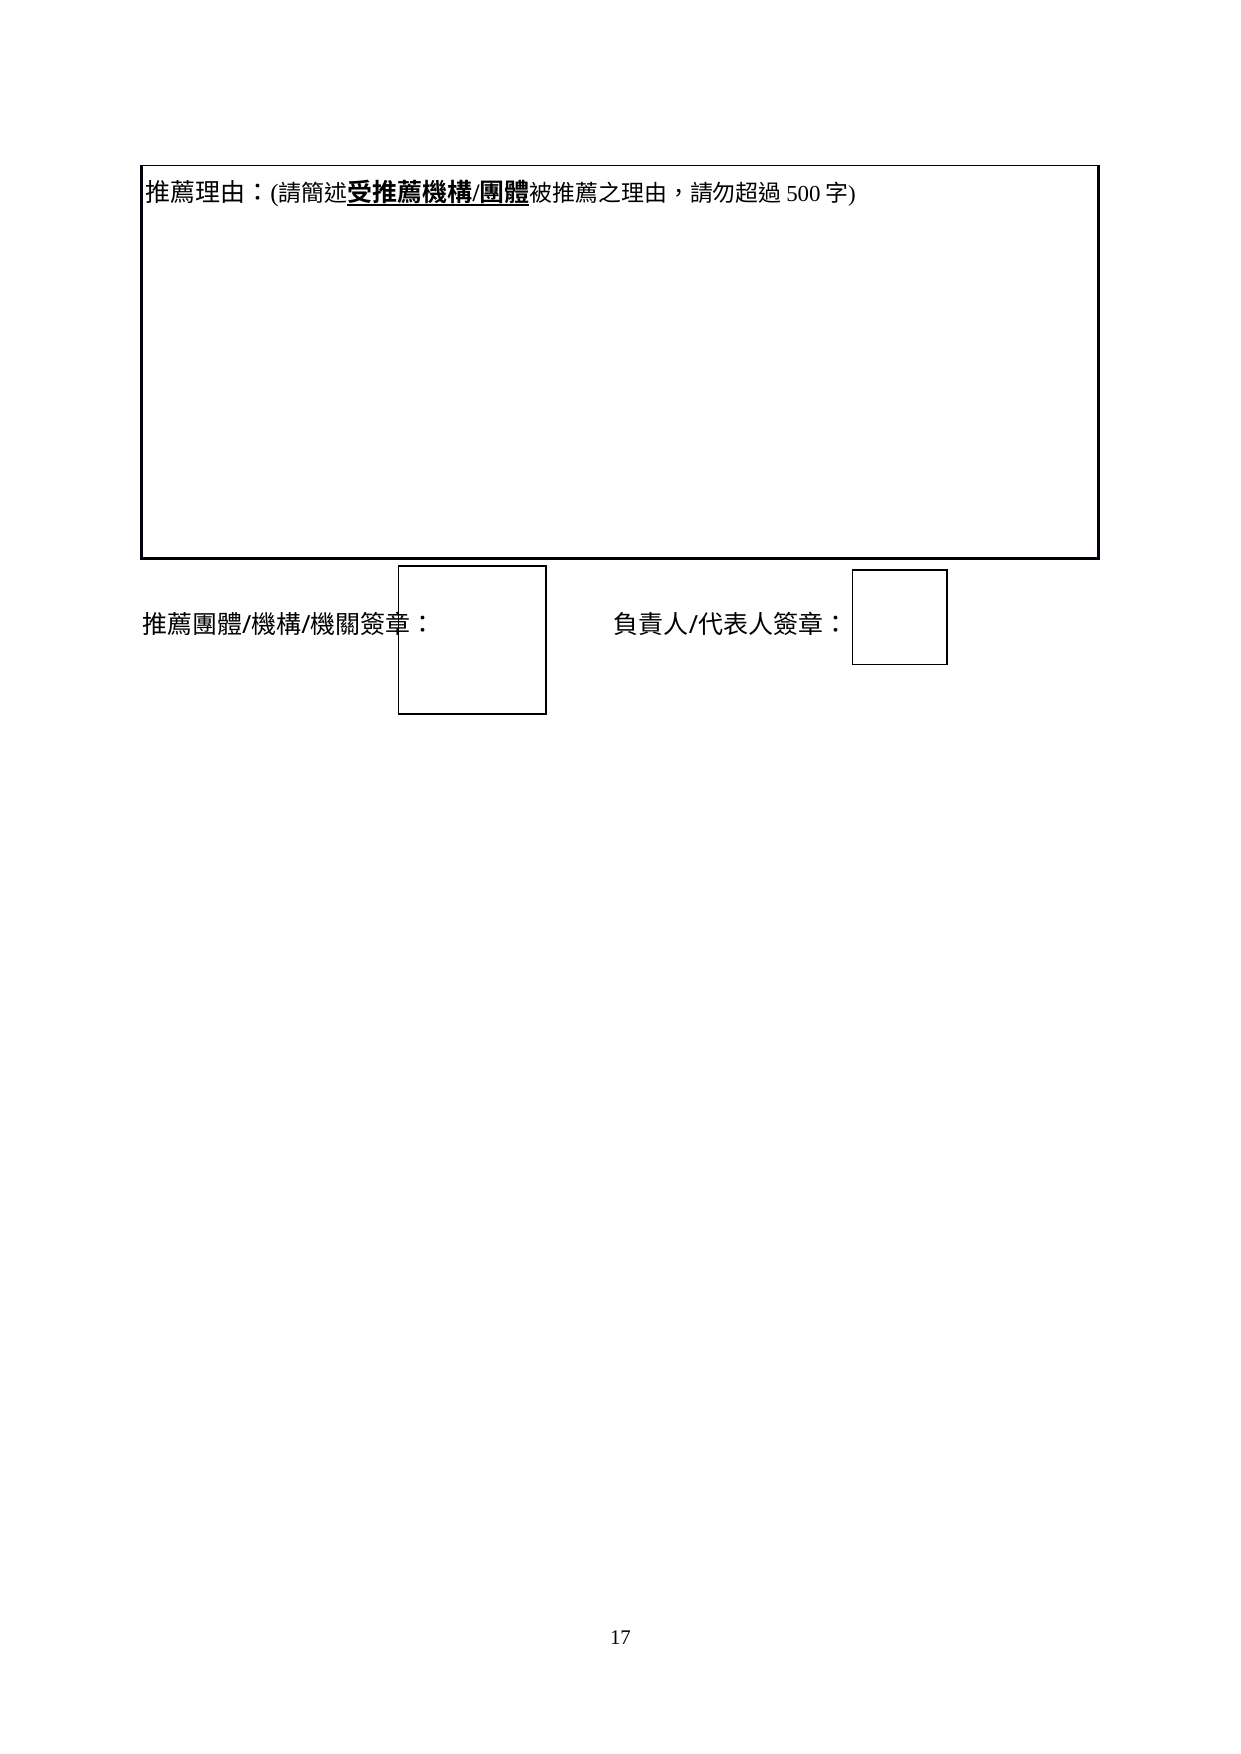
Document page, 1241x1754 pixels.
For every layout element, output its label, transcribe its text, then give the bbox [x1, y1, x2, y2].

text 推薦團體/機構/機關簽章： 負責人/代表人簽章： [853, 598, 946, 635]
text 推薦團體/機構/機關簽章： 負責人/代表人簽章： [399, 598, 545, 635]
text 推薦團體/機構/機關簽章： 負責人/代表人簽章： [948, 598, 1098, 635]
table_cell 推薦理由：(請簡述受推薦機構/團體被推薦之理由，請勿超過500字) [143, 166, 1097, 557]
text 推薦團體/機構/機關簽章： 負責人/代表人簽章： [142, 598, 398, 635]
text 推薦團體/機構/機關簽章： 負責人/代表人簽章： [547, 598, 852, 635]
